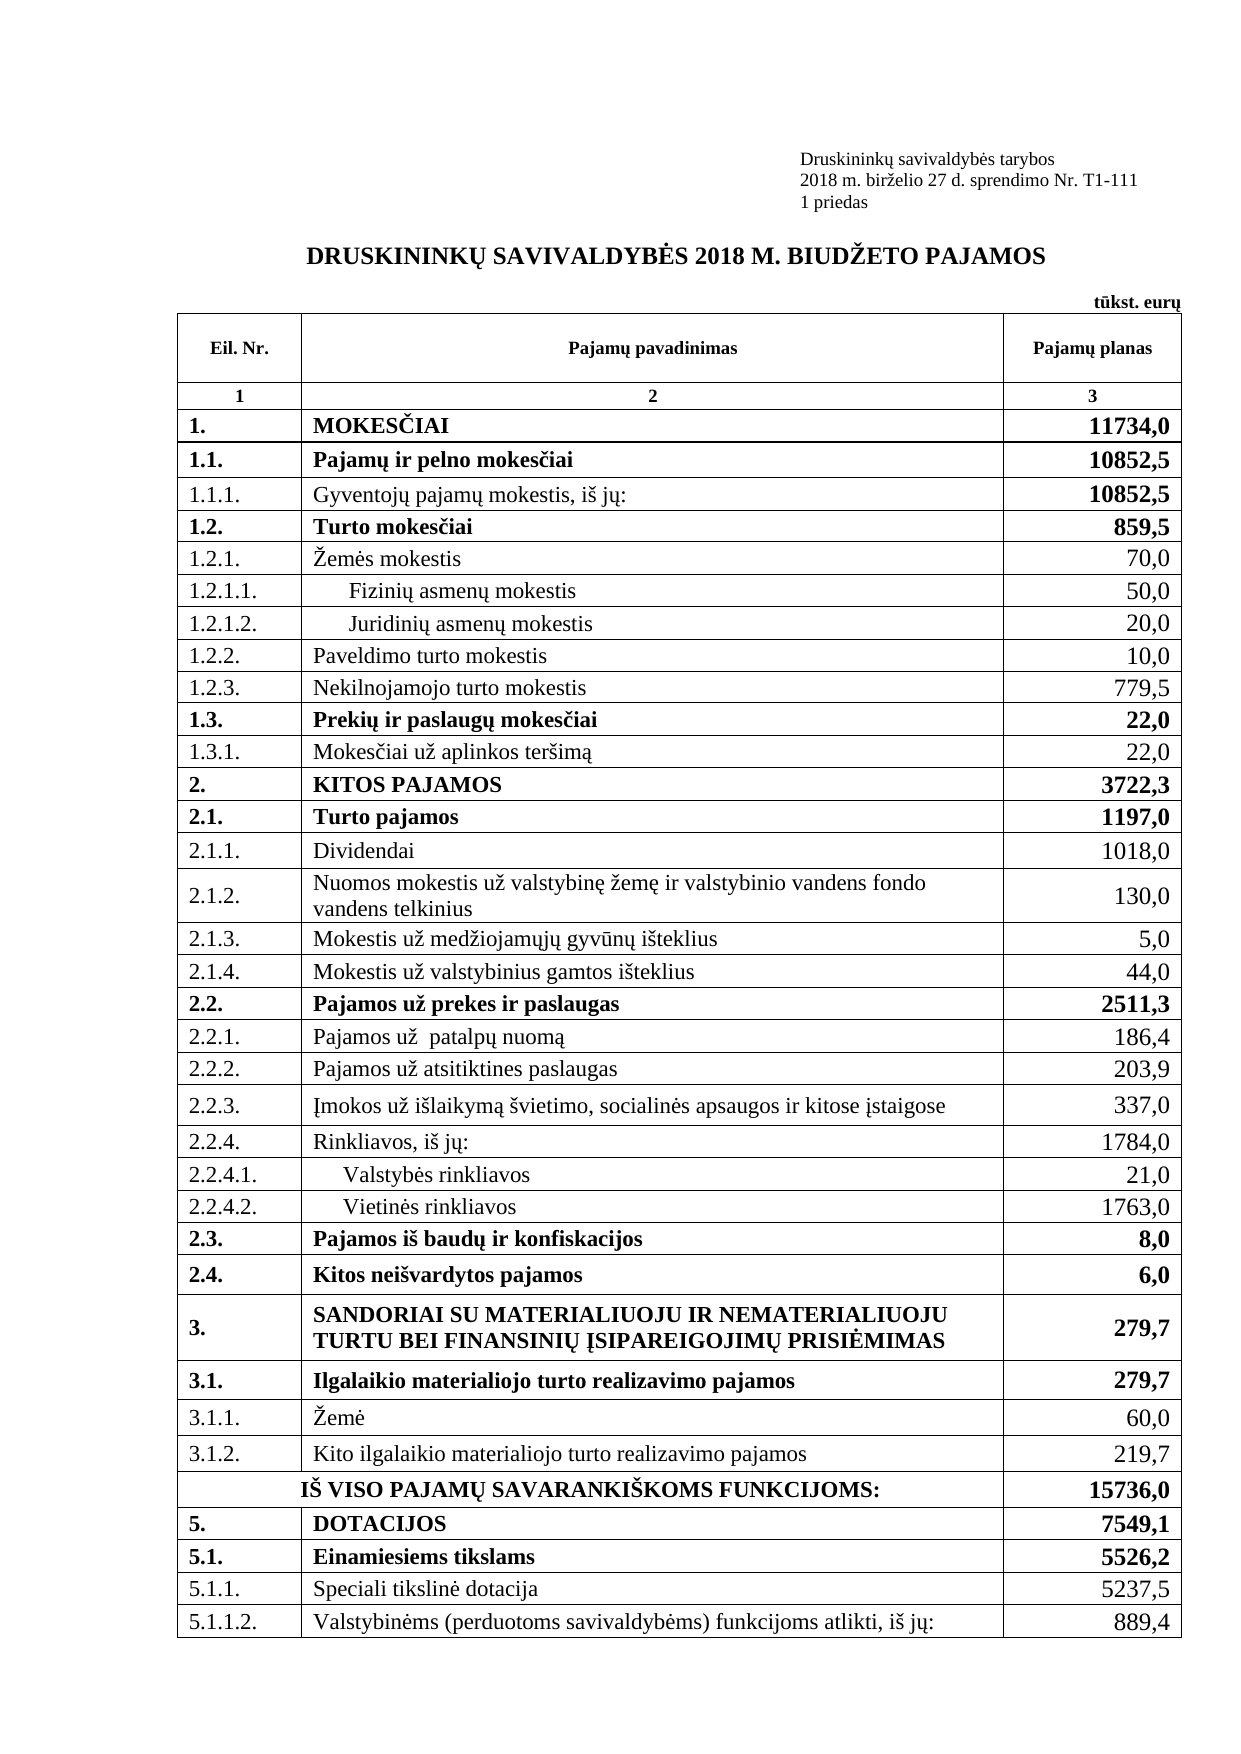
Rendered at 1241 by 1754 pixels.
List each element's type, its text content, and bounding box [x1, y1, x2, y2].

table_cell Speciali tikslinė dotacija [302, 1573, 1003, 1604]
table_cell 2511,3 [1004, 988, 1181, 1019]
table_cell 2.1. [178, 801, 301, 832]
table_cell Turto mokesčiai [302, 511, 1003, 541]
table_cell 6,0 [1004, 1255, 1181, 1294]
table_cell 21,0 [1004, 1158, 1181, 1190]
table_header Pajamų planas [1004, 314, 1181, 382]
table_cell 3722,3 [1004, 768, 1181, 800]
table_cell Mokesčiai už aplinkos teršimą [302, 736, 1003, 767]
table_cell Žemė [302, 1400, 1003, 1435]
table_cell Pajamų ir pelno mokesčiai [302, 443, 1003, 477]
table_cell 779,5 [1004, 672, 1181, 702]
table_cell 203,9 [1004, 1053, 1181, 1084]
table_cell 186,4 [1004, 1020, 1181, 1052]
table_cell 2.1.4. [178, 955, 301, 987]
table_cell Prekių ir paslaugų mokesčiai [302, 703, 1003, 735]
table_cell 10852,5 [1004, 443, 1181, 477]
table_cell 2.4. [178, 1255, 301, 1294]
text DRUSKININKŲ SAVIVALDYBĖS 2018 M. BIUDŽETO PAJAMOS [177, 241, 1181, 270]
table_cell 10,0 [1004, 640, 1181, 671]
table_cell 5.1. [178, 1540, 301, 1572]
table_cell Rinkliavos, iš jų: [302, 1126, 1003, 1157]
table_cell 2.2.3. [178, 1085, 301, 1125]
table_cell IŠ VISO PAJAMŲ SAVARANKIŠKOMS FUNKCIJOMS: [178, 1472, 1003, 1507]
table_cell 1.3. [178, 703, 301, 735]
table_header Pajamų pavadinimas [302, 314, 1003, 382]
table_cell 1.2.1. [178, 542, 301, 573]
table_cell 3.1.2. [178, 1436, 301, 1471]
table_cell Valstybinėms (perduotoms savivaldybėms) funkcijoms atlikti, iš jų: [302, 1605, 1003, 1637]
table_cell 20,0 [1004, 607, 1181, 638]
table_cell 2.2.4.2. [178, 1191, 301, 1222]
table_cell 279,7 [1004, 1361, 1181, 1399]
table_cell Vietinės rinkliavos [302, 1191, 1003, 1222]
table_cell 1763,0 [1004, 1191, 1181, 1222]
table_cell 3. [178, 1295, 301, 1360]
table_cell 2.2.2. [178, 1053, 301, 1084]
table_cell 3.1. [178, 1361, 301, 1399]
table_cell DOTACIJOS [302, 1508, 1003, 1539]
table_cell Nuomos mokestis už valstybinę žemę ir valstybinio vandens fondo vandens telkinius [302, 869, 1003, 922]
table_cell Pajamos iš baudų ir konfiskacijos [302, 1223, 1003, 1253]
table_cell 1. [178, 410, 301, 441]
table_cell Einamiesiems tikslams [302, 1540, 1003, 1572]
table_cell 60,0 [1004, 1400, 1181, 1435]
table_cell 10852,5 [1004, 478, 1181, 510]
table_cell 22,0 [1004, 736, 1181, 767]
table_cell 1.2. [178, 511, 301, 541]
text tūkst. eurų [177, 291, 1181, 313]
table_cell 2.3. [178, 1223, 301, 1253]
table_cell 5526,2 [1004, 1540, 1181, 1572]
table_cell 1197,0 [1004, 801, 1181, 832]
table_cell Pajamos už atsitiktines paslaugas [302, 1053, 1003, 1084]
text Druskininkų savivaldybės tarybos [327, 148, 1181, 169]
table_cell 2.1.3. [178, 923, 301, 954]
table_cell Nekilnojamojo turto mokestis [302, 672, 1003, 702]
table_cell Juridinių asmenų mokestis [302, 607, 1003, 638]
table_cell 1.1.1. [178, 478, 301, 510]
table_cell 2.2.4. [178, 1126, 301, 1157]
table_cell 3.1.1. [178, 1400, 301, 1435]
table_cell 2 [302, 383, 1003, 409]
table_cell 2. [178, 768, 301, 800]
table_cell 279,7 [1004, 1295, 1181, 1360]
table_cell 44,0 [1004, 955, 1181, 987]
table_cell MOKESČIAI [302, 410, 1003, 441]
table_cell 1.3.1. [178, 736, 301, 767]
table_cell 8,0 [1004, 1223, 1181, 1253]
table_cell Dividendai [302, 833, 1003, 868]
table_cell Pajamos už patalpų nuomą [302, 1020, 1003, 1052]
table_cell Mokestis už valstybinius gamtos išteklius [302, 955, 1003, 987]
table_cell Ilgalaikio materialiojo turto realizavimo pajamos [302, 1361, 1003, 1399]
table_cell 889,4 [1004, 1605, 1181, 1637]
table_cell 2.2.4.1. [178, 1158, 301, 1190]
table_cell 2.1.2. [178, 869, 301, 922]
table_cell 5237,5 [1004, 1573, 1181, 1604]
table_cell 859,5 [1004, 511, 1181, 541]
table_cell 1.2.2. [178, 640, 301, 671]
table_cell 1.1. [178, 443, 301, 477]
table_cell 130,0 [1004, 869, 1181, 922]
table_cell SANDORIAI SU MATERIALIUOJU IR NEMATERIALIUOJU TURTU BEI FINANSINIŲ ĮSIPAREIGOJIMŲ PRISIĖMIMAS [302, 1295, 1003, 1360]
text 1 priedas [327, 191, 1181, 212]
table_cell Kito ilgalaikio materialiojo turto realizavimo pajamos [302, 1436, 1003, 1471]
table_cell Fizinių asmenų mokestis [302, 575, 1003, 606]
table_cell Pajamos už prekes ir paslaugas [302, 988, 1003, 1019]
table_cell 50,0 [1004, 575, 1181, 606]
table_cell 1784,0 [1004, 1126, 1181, 1157]
table_cell 5,0 [1004, 923, 1181, 954]
table_cell 3 [1004, 383, 1181, 409]
table_cell 5.1.1. [178, 1573, 301, 1604]
table_header Eil. Nr. [178, 314, 301, 382]
table_cell 5.1.1.2. [178, 1605, 301, 1637]
table_cell 1.2.1.2. [178, 607, 301, 638]
table_cell 1018,0 [1004, 833, 1181, 868]
table_cell Valstybės rinkliavos [302, 1158, 1003, 1190]
table_cell Mokestis už medžiojamųjų gyvūnų išteklius [302, 923, 1003, 954]
table_cell 11734,0 [1004, 410, 1181, 441]
table_cell Paveldimo turto mokestis [302, 640, 1003, 671]
table_cell Gyventojų pajamų mokestis, iš jų: [302, 478, 1003, 510]
table_cell 5. [178, 1508, 301, 1539]
table_cell 7549,1 [1004, 1508, 1181, 1539]
table_cell KITOS PAJAMOS [302, 768, 1003, 800]
table_cell 2.1.1. [178, 833, 301, 868]
table_cell 337,0 [1004, 1085, 1181, 1125]
table_cell Žemės mokestis [302, 542, 1003, 573]
table_cell Turto pajamos [302, 801, 1003, 832]
table_cell 219,7 [1004, 1436, 1181, 1471]
table_cell Įmokos už išlaikymą švietimo, socialinės apsaugos ir kitose įstaigose [302, 1085, 1003, 1125]
table_cell 1.2.1.1. [178, 575, 301, 606]
table_cell 15736,0 [1004, 1472, 1181, 1507]
text 2018 m. birželio 27 d. sprendimo Nr. T1-111 [327, 169, 1181, 191]
table_cell 70,0 [1004, 542, 1181, 573]
table_cell 2.2. [178, 988, 301, 1019]
table_cell 1.2.3. [178, 672, 301, 702]
table_cell 1 [178, 383, 301, 409]
table_cell 2.2.1. [178, 1020, 301, 1052]
table_cell Kitos neišvardytos pajamos [302, 1255, 1003, 1294]
table_cell 22,0 [1004, 703, 1181, 735]
